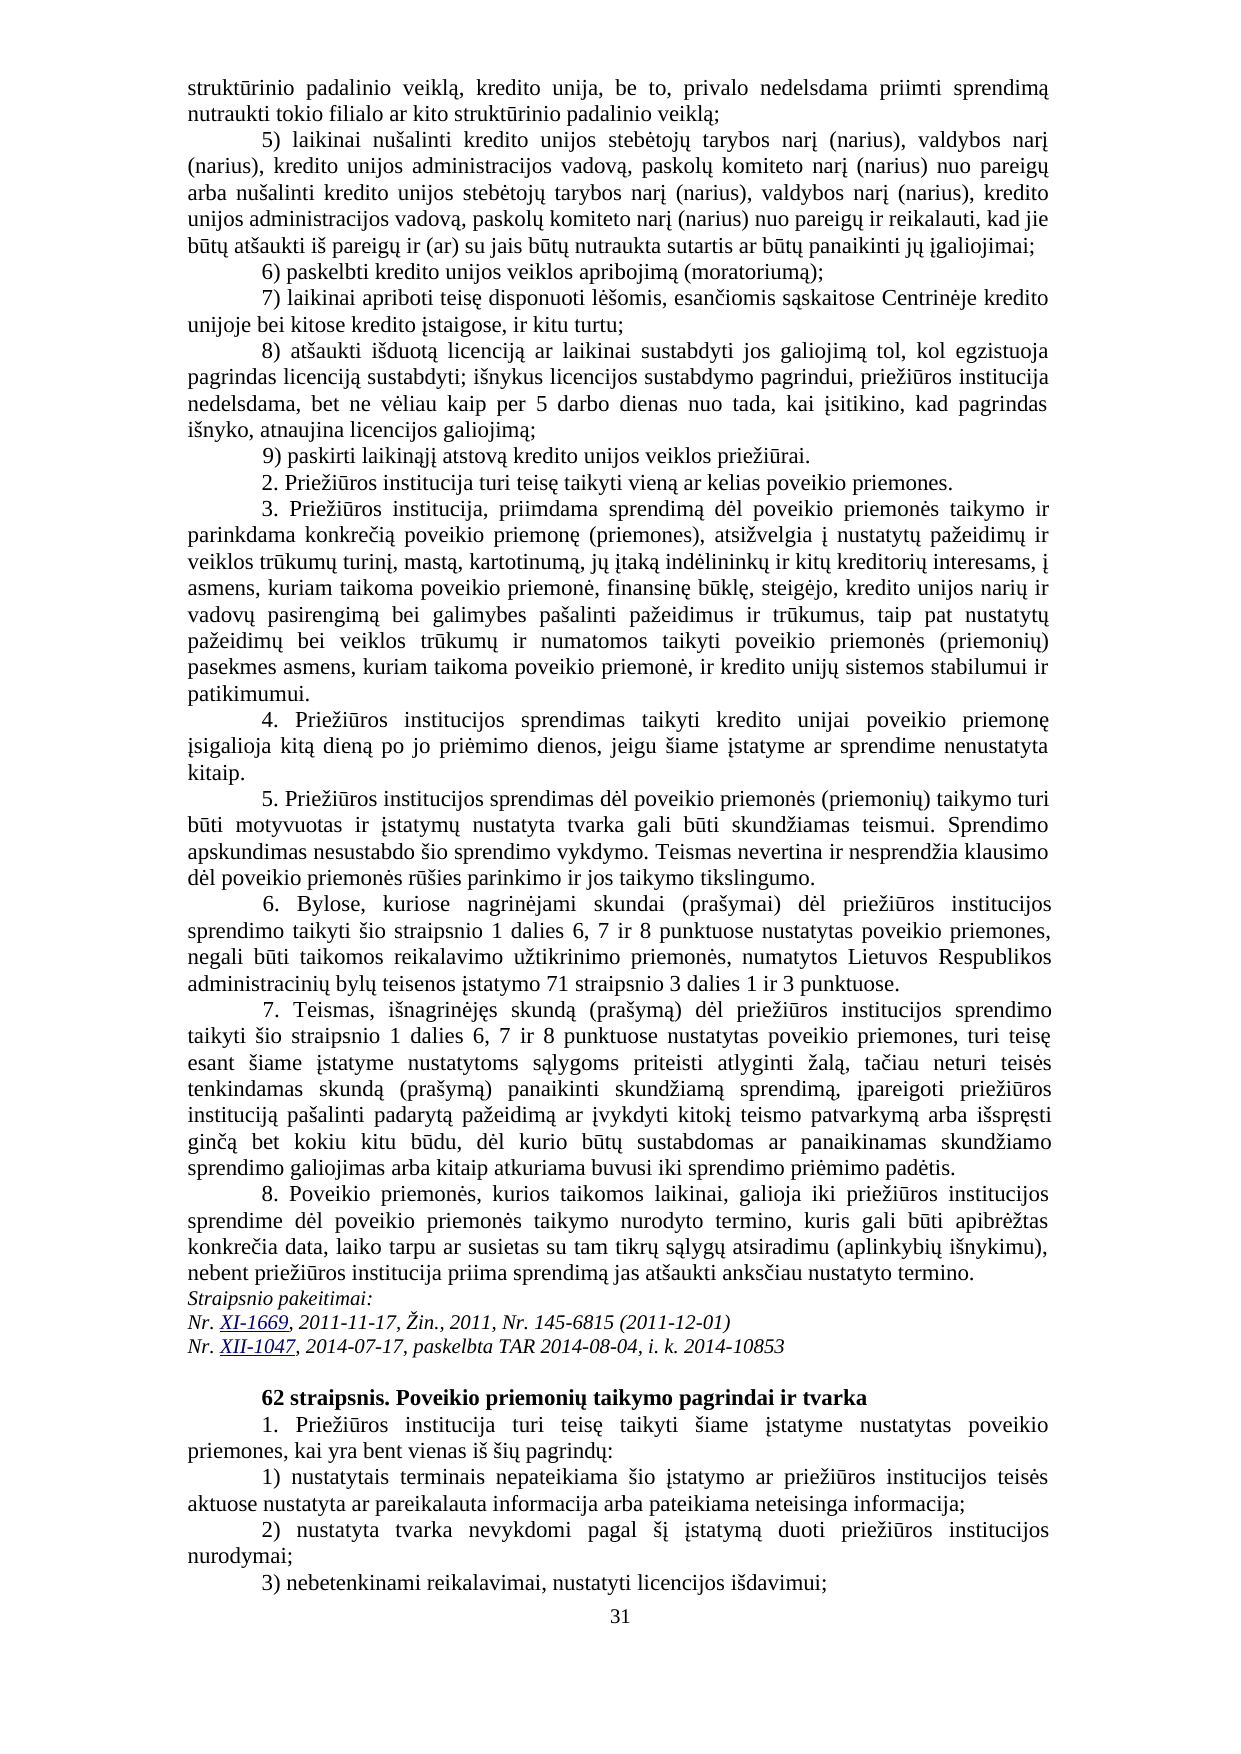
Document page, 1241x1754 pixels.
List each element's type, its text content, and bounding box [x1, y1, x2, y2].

text 2. Priežiūros institucija turi teisę taikyti vieną ar kelias poveikio priemones. [187, 469, 1050, 495]
text Nr. XII-1047, 2014-07-17, paskelbta TAR 2014-08-04, i. k. 2014-10853 [187, 1334, 1050, 1358]
text 1) nustatytais terminais nepateikiama šio įstatymo ar priežiūros institucijos teisės aktuose nustatyta ar pareikalauta informacija arba pateikiama neteisinga informacija; [187, 1463, 1050, 1516]
text Nr. XI-1669, 2011-11-17, Žin., 2011, Nr. 145-6815 (2011-12-01) [187, 1310, 1050, 1334]
text 62 straipsnis. Poveikio priemonių taikymo pagrindai ir tvarka [187, 1384, 1050, 1411]
text 7. Teismas, išnagrinėjęs skundą (prašymą) dėl priežiūros institucijos sprendimo taikyti šio straipsnio 1 dalies 6, 7 ir 8 punktuose nustatytas poveikio priemones, turi teisę esant šiame įstatyme nustatytoms sąlygoms priteisti atlyginti žalą, tačiau neturi teisės tenkindamas skundą (prašymą) panaikinti skundžiamą sprendimą, įpareigoti priežiūros instituciją pašalinti padarytą pažeidimą ar įvykdyti kitokį teismo patvarkymą arba išspręsti ginčą bet kokiu kitu būdu, dėl kurio būtų sustabdomas ar panaikinamas skundžiamo sprendimo galiojimas arba kitaip atkuriama buvusi iki sprendimo priėmimo padėtis. [187, 996, 1053, 1180]
text 5) laikinai nušalinti kredito unijos stebėtojų tarybos narį (narius), valdybos narį (narius), kredito unijos administracijos vadovą, paskolų komiteto narį (narius) nuo pareigų arba nušalinti kredito unijos stebėtojų tarybos narį (narius), valdybos narį (narius), kredito unijos administracijos vadovą, paskolų komiteto narį (narius) nuo pareigų ir reikalauti, kad jie būtų atšaukti iš pareigų ir (ar) su jais būtų nutraukta sutartis ar būtų panaikinti jų įgaliojimai; [187, 126, 1050, 258]
text 8) atšaukti išduotą licenciją ar laikinai sustabdyti jos galiojimą tol, kol egzistuoja pagrindas licenciją sustabdyti; išnykus licencijos sustabdymo pagrindui, priežiūros institucija nedelsdama, bet ne vėliau kaip per 5 darbo dienas nuo tada, kai įsitikino, kad pagrindas išnyko, atnaujina licencijos galiojimą; [187, 337, 1050, 442]
text 1. Priežiūros institucija turi teisę taikyti šiame įstatyme nustatytas poveikio priemones, kai yra bent vienas iš šių pagrindų: [187, 1411, 1050, 1463]
text 3. Priežiūros institucija, priimdama sprendimą dėl poveikio priemonės taikymo ir parinkdama konkrečią poveikio priemonę (priemones), atsižvelgia į nustatytų pažeidimų ir veiklos trūkumų turinį, mastą, kartotinumą, jų įtaką indėlininkų ir kitų kreditorių interesams, į asmens, kuriam taikoma poveikio priemonė, finansinę būklę, steigėjo, kredito unijos narių ir vadovų pasirengimą bei galimybes pašalinti pažeidimus ir trūkumus, taip pat nustatytų pažeidimų bei veiklos trūkumų ir numatomos taikyti poveikio priemonės (priemonių) pasekmes asmens, kuriam taikoma poveikio priemonė, ir kredito unijų sistemos stabilumui ir patikimumui. [187, 495, 1050, 706]
text 7) laikinai apriboti teisę disponuoti lėšomis, esančiomis sąskaitose Centrinėje kredito unijoje bei kitose kredito įstaigose, ir kitu turtu; [187, 284, 1050, 337]
text struktūrinio padalinio veiklą, kredito unija, be to, privalo nedelsdama priimti sprendimą nutraukti tokio filialo ar kito struktūrinio padalinio veiklą; [187, 73, 1050, 126]
text 3) nebetenkinami reikalavimai, nustatyti licencijos išdavimui; [187, 1569, 1050, 1595]
text Straipsnio pakeitimai: [187, 1286, 1050, 1310]
text 9) paskirti laikinąjį atstovą kredito unijos veiklos priežiūrai. [187, 442, 1053, 469]
text 6) paskelbti kredito unijos veiklos apribojimą (moratoriumą); [187, 258, 1050, 284]
text 4. Priežiūros institucijos sprendimas taikyti kredito unijai poveikio priemonę įsigalioja kitą dieną po jo priėmimo dienos, jeigu šiame įstatyme ar sprendime nenustatyta kitaip. [187, 706, 1050, 785]
text 6. Bylose, kuriose nagrinėjami skundai (prašymai) dėl priežiūros institucijos sprendimo taikyti šio straipsnio 1 dalies 6, 7 ir 8 punktuose nustatytas poveikio priemones, negali būti taikomos reikalavimo užtikrinimo priemonės, numatytos Lietuvos Respublikos administracinių bylų teisenos įstatymo 71 straipsnio 3 dalies 1 ir 3 punktuose. [187, 891, 1053, 996]
text 8. Poveikio priemonės, kurios taikomos laikinai, galioja iki priežiūros institucijos sprendime dėl poveikio priemonės taikymo nurodyto termino, kuris gali būti apibrėžtas konkrečia data, laiko tarpu ar susietas su tam tikrų sąlygų atsiradimu (aplinkybių išnykimu), nebent priežiūros institucija priima sprendimą jas atšaukti anksčiau nustatyto termino. [187, 1180, 1050, 1286]
text 2) nustatyta tvarka nevykdomi pagal šį įstatymą duoti priežiūros institucijos nurodymai; [187, 1516, 1050, 1569]
text 5. Priežiūros institucijos sprendimas dėl poveikio priemonės (priemonių) taikymo turi būti motyvuotas ir įstatymų nustatyta tvarka gali būti skundžiamas teismui. Sprendimo apskundimas nesustabdo šio sprendimo vykdymo. Teismas nevertina ir nesprendžia klausimo dėl poveikio priemonės rūšies parinkimo ir jos taikymo tikslingumo. [187, 785, 1050, 891]
